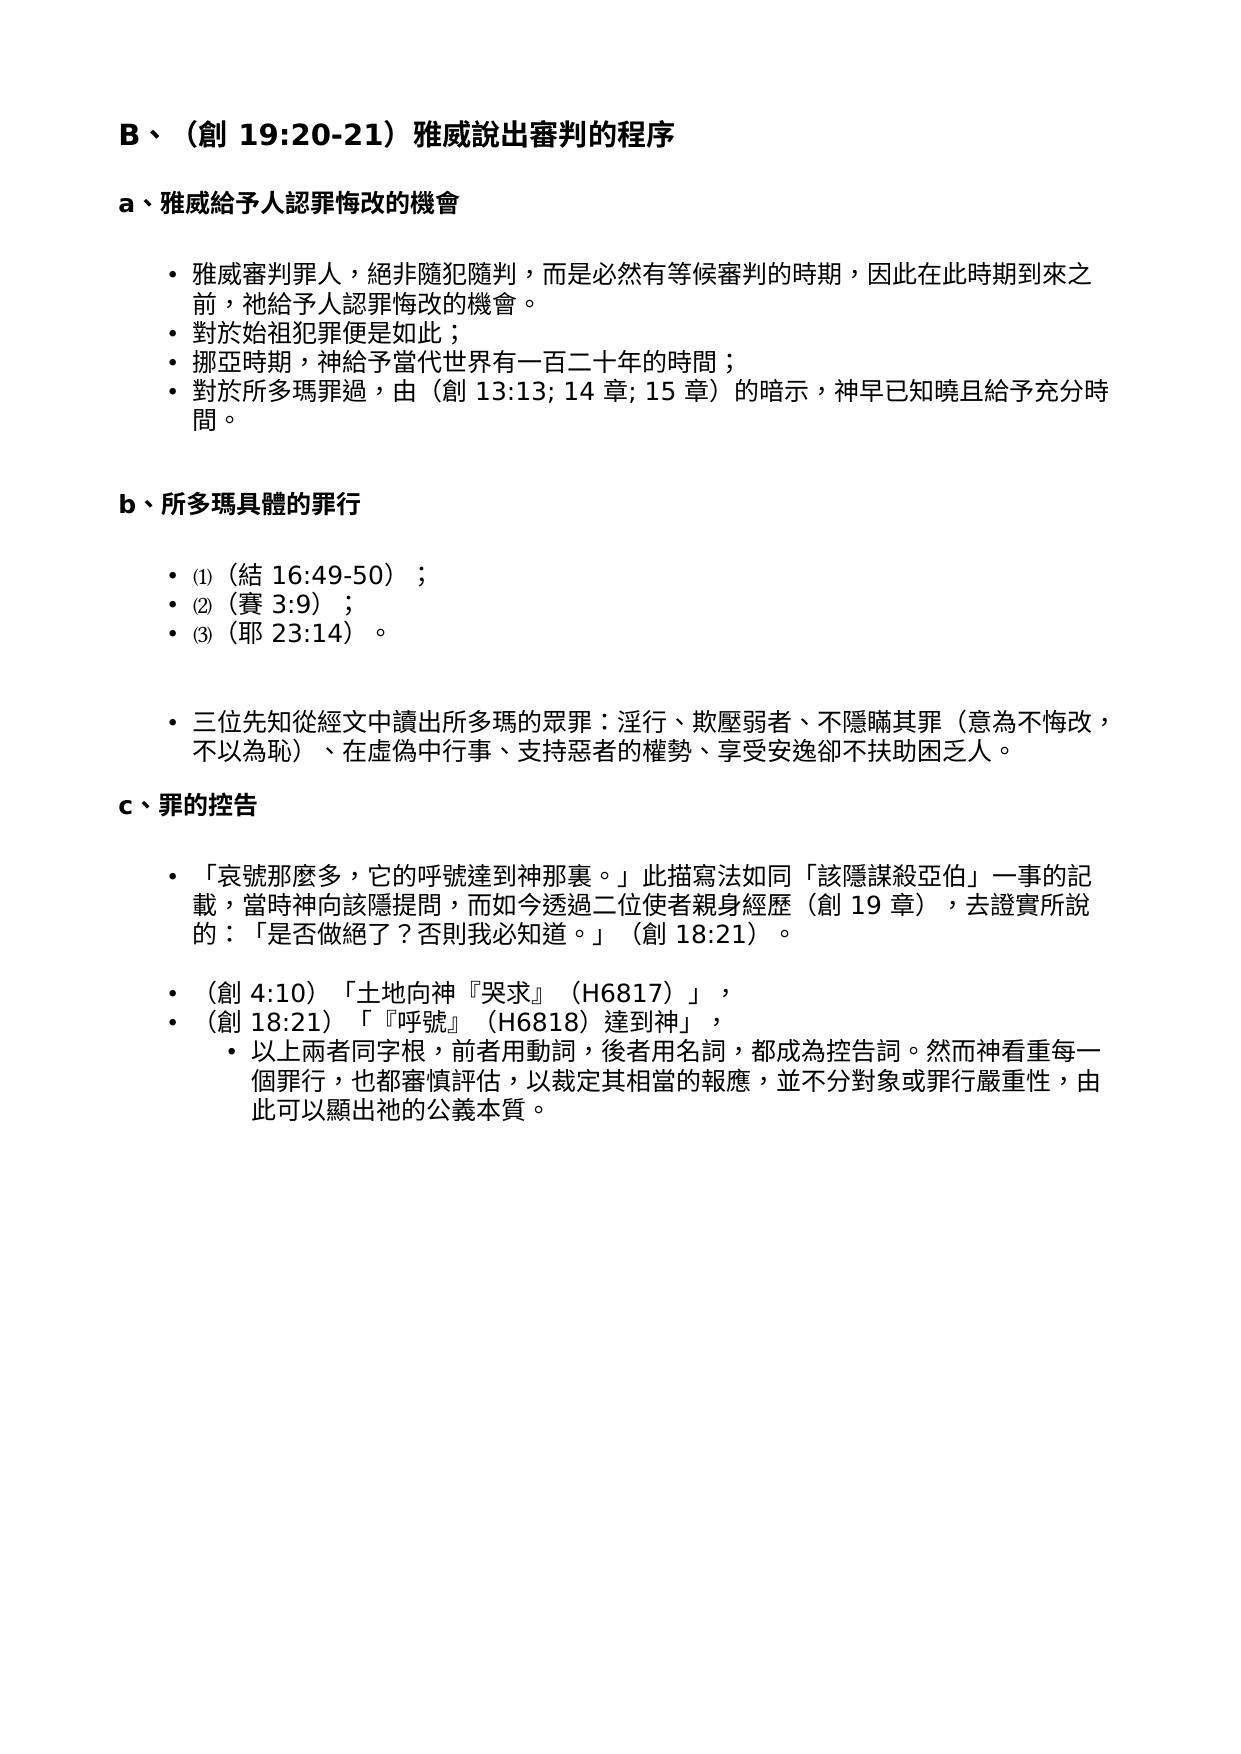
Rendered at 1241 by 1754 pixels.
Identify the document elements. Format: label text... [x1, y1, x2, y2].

list 對於所多瑪罪過，由（創 13:13; 14 章; 15 章）的暗示，神早已知曉且給予充分時間。 [177, 377, 1122, 436]
list 以上兩者同字根，前者用動詞，後者用名詞，都成為控告詞。然而神看重每一個罪行，也都審慎評估，以裁定其相當的報應，並不分對象或罪行嚴重性，由此可以顯出祂的公義本質。 [236, 1038, 1122, 1125]
subtitle c、罪的控告 [118, 791, 1122, 820]
list ⑴（結 16:49-50）； [177, 561, 1122, 591]
list 挪亞時期，神給予當代世界有一百二十年的時間； [177, 348, 1122, 377]
list 三位先知從經文中讀出所多瑪的眾罪：淫行、欺壓弱者、不隱瞞其罪（意為不悔改，不以為恥）、在虛偽中行事、支持惡者的權勢、享受安逸卻不扶助困乏人。 [177, 708, 1122, 766]
list 對於始祖犯罪便是如此； [177, 319, 1122, 348]
list （創 4:10）「土地向神『哭求』（H6817）」， [177, 979, 1122, 1008]
subtitle b、所多瑪具體的罪行 [118, 490, 1122, 519]
subtitle B、（創 19:20-21）雅威說出審判的程序 [118, 118, 1122, 152]
list ⑶（耶 23:14）。 [177, 620, 1122, 649]
list 「哀號那麼多，它的呼號達到神那裏。」此描寫法如同「該隱謀殺亞伯」一事的記載，當時神向該隱提問，而如今透過二位使者親身經歷（創 19 章），去證實所說的：「是否做絕了？否則我必知道。」（創 18:21）。 [177, 862, 1122, 950]
list （創 18:21）「『呼號』（H6818）達到神」， [177, 1008, 1122, 1038]
list ⑵（賽 3:9）； [177, 591, 1122, 620]
list 雅威審判罪人，絕非隨犯隨判，而是必然有等候審判的時期，因此在此時期到來之前，祂給予人認罪悔改的機會。 [177, 261, 1122, 319]
subtitle a、雅威給予人認罪悔改的機會 [118, 189, 1122, 219]
